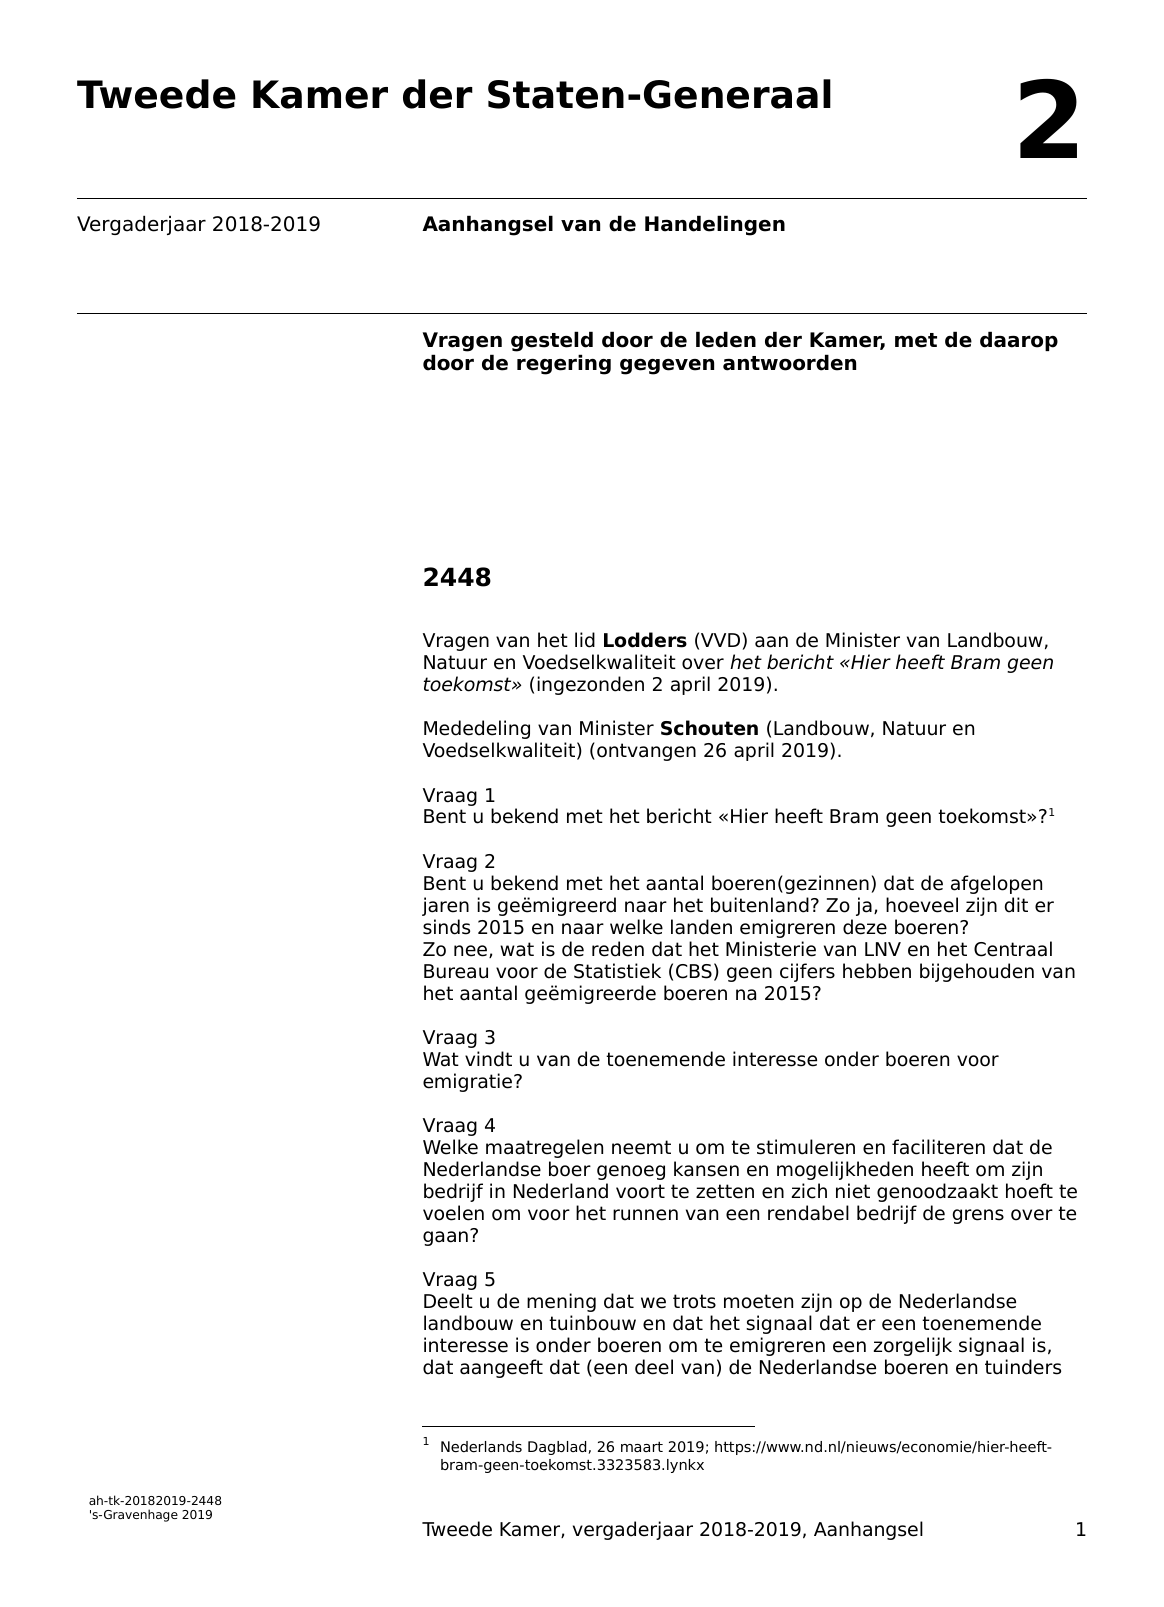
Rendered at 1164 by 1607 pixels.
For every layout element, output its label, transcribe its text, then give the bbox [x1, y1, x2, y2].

table_cell Aanhangsel van de Handelingen [422, 199, 1087, 313]
text Vraag 4 [422, 1115, 1087, 1137]
text Nederlands Dagblad, 26 maart 2019; https://www.nd.nl/nieuws/economie/hier-heeft-bram-geen-toekomst.3323583.lynkx [422, 1435, 1087, 1474]
text ah-tk-20182019-2448 [88, 1494, 323, 1508]
text Deelt u de mening dat we trots moeten zijn op de Nederlandse landbouw en tuinbouw en dat het signaal dat er een toenemende interesse is onder boeren om te emigreren een zorgelijk signaal is, dat aangeeft dat (een deel van) de Nederlandse boeren en tuinders [422, 1291, 1087, 1379]
table_cell Vragen gesteld door de leden der Kamer, met de daarop door de regering gegeven antwoorden [422, 314, 1087, 375]
text Wat vindt u van de toenemende interesse onder boeren voor emigratie? [422, 1049, 1087, 1093]
table_cell [77, 314, 422, 375]
text Bent u bekend met het aantal boeren(gezinnen) dat de afgelopen jaren is geëmigreerd naar het buitenland? Zo ja, hoeveel zijn dit er sinds 2015 en naar welke landen emigreren deze boeren? [422, 873, 1087, 938]
text Vraag 2 [422, 851, 1087, 873]
text 2448 [422, 563, 1087, 592]
text Welke maatregelen neemt u om te stimuleren en faciliteren dat de Nederlandse boer genoeg kansen en mogelijkheden heeft om zijn bedrijf in Nederland voort te zetten en zich niet genoodzaakt hoeft te voelen om voor het runnen van een rendabel bedrijf de grens over te gaan? [422, 1137, 1087, 1247]
text Vragen van het lid Lodders (VVD) aan de Minister van Landbouw, Natuur en Voedselkwaliteit over het bericht «Hier heeft Bram geen toekomst» (ingezonden 2 april 2019). [422, 630, 1087, 696]
table_header Tweede Kamer der Staten-Generaal [77, 59, 886, 198]
text Zo nee, wat is de reden dat het Ministerie van LNV en het Centraal Bureau voor de Statistiek (CBS) geen cijfers hebben bijgehouden van het aantal geëmigreerde boeren na 2015? [422, 938, 1087, 1004]
text Vraag 1 [422, 784, 1087, 806]
text Vraag 3 [422, 1027, 1087, 1049]
table_cell Vergaderjaar 2018-2019 [77, 199, 422, 313]
text Mededeling van Minister Schouten (Landbouw, Natuur en Voedselkwaliteit) (ontvangen 26 april 2019). [422, 718, 1087, 762]
text 's-Gravenhage 2019 [88, 1508, 323, 1522]
text Vraag 5 [422, 1269, 1087, 1291]
text Bent u bekend met het bericht «Hier heeft Bram geen toekomst»? [422, 806, 1087, 828]
table_header 2 [886, 59, 1087, 198]
